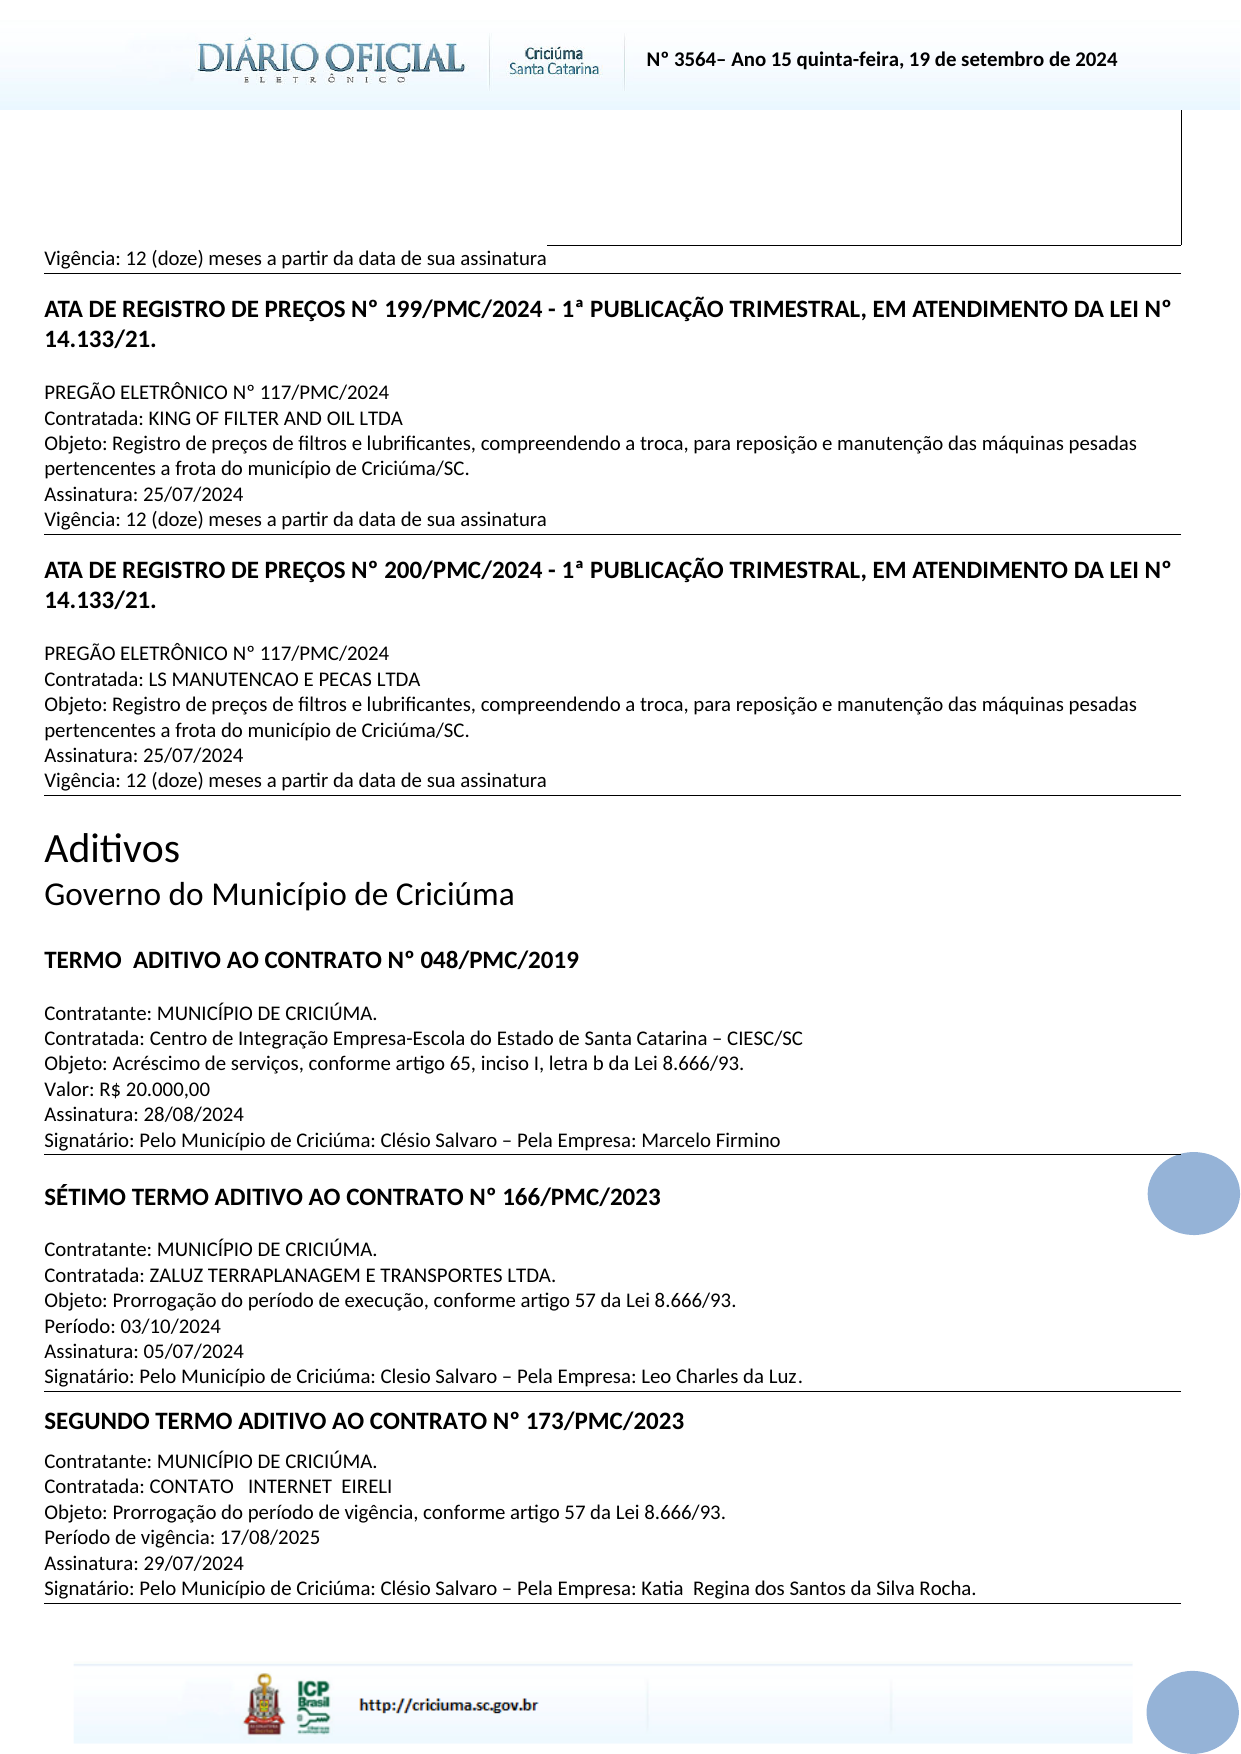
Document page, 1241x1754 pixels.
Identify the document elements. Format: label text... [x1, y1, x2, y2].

text Contratada: KING OF FILTER AND OIL LTDA [44, 405, 1181, 430]
text PREGÃO ELETRÔNICO Nº 117/PMC/2024 [44, 641, 1181, 666]
text Vigência: 12 (doze) meses a partir da data de sua assinatura [44, 506, 1181, 534]
text ATA DE REGISTRO DE PREÇOS Nº 199/PMC/2024 - 1ª PUBLICAÇÃO TRIMESTRAL, EM ATENDIMENTO DA LEI Nº 14.133/21. [44, 293, 1181, 354]
text Período: 03/10/2024 [44, 1313, 1181, 1338]
text Aditivos [44, 822, 1181, 872]
text Assinatura: 28/08/2024 [44, 1101, 1181, 1127]
text Signatário: Pelo Município de Criciúma: Clésio Salvaro – Pela Empresa: Marcelo Firmino [44, 1127, 1181, 1154]
text Assinatura: 25/07/2024 [44, 481, 1181, 506]
text SÉTIMO TERMO ADITIVO AO CONTRATO Nº 166/PMC/2023 [44, 1181, 1151, 1211]
text Objeto: Registro de preços de filtros e lubrificantes, compreendendo a troca, para reposição e manutenção das máquinas pesadas pertencentes a frota do município de Criciúma/SC. [44, 430, 1181, 481]
text ATA DE REGISTRO DE PREÇOS Nº 200/PMC/2024 - 1ª PUBLICAÇÃO TRIMESTRAL, EM ATENDIMENTO DA LEI Nº 14.133/21. [44, 554, 1181, 615]
text Período de vigência: 17/08/2025 [44, 1524, 1181, 1550]
text Signatário: Pelo Município de Criciúma: Clésio Salvaro – Pela Empresa: Katia Regina dos Santos da Silva Rocha. [44, 1575, 1181, 1603]
text Valor: R$ 20.000,00 [44, 1076, 1181, 1101]
text Signatário: Pelo Município de Criciúma: Clesio Salvaro – Pela Empresa: Leo Charles da Luz. [44, 1364, 1181, 1391]
text Vigência: 12 (doze) meses a partir da data de sua assinatura [44, 768, 1181, 795]
text Contratada: Centro de Integração Empresa-Escola do Estado de Santa Catarina – CIESC/SC [44, 1025, 1181, 1051]
text Assinatura: 05/07/2024 [44, 1338, 1181, 1364]
text Contratada: ZALUZ TERRAPLANAGEM E TRANSPORTES LTDA. [44, 1262, 1181, 1287]
text SEGUNDO TERMO ADITIVO AO CONTRATO Nº 173/PMC/2023 [44, 1405, 1181, 1436]
text Objeto: Prorrogação do período de execução, conforme artigo 57 da Lei 8.666/93. [44, 1287, 1181, 1313]
text Objeto: Prorrogação do período de vigência, conforme artigo 57 da Lei 8.666/93. [44, 1499, 1181, 1524]
text Contratante: MUNICÍPIO DE CRICIÚMA. [44, 1237, 1181, 1262]
text PREGÃO ELETRÔNICO Nº 117/PMC/2024 [44, 379, 1181, 405]
text Objeto: Registro de preços de filtros e lubrificantes, compreendendo a troca, para reposição e manutenção das máquinas pesadas pertencentes a frota do município de Criciúma/SC. [44, 691, 1181, 742]
text Assinatura: 29/07/2024 [44, 1550, 1181, 1575]
text Contratante: MUNICÍPIO DE CRICIÚMA. [44, 1448, 1181, 1474]
text Objeto: Acréscimo de serviços, conforme artigo 65, inciso I, letra b da Lei 8.666/93. [44, 1051, 1181, 1076]
text Assinatura: 25/07/2024 [44, 742, 1181, 768]
text Contratante: MUNICÍPIO DE CRICIÚMA. [44, 1000, 1181, 1025]
text Contratada: LS MANUTENCAO E PECAS LTDA [44, 666, 1181, 691]
text Governo do Município de Criciúma [44, 872, 1181, 913]
text Contratada: CONTATO INTERNET EIRELI [44, 1474, 1181, 1499]
text Vigência: 12 (doze) meses a partir da data de sua assinatura [44, 245, 1181, 273]
text TERMO ADITIVO AO CONTRATO Nº 048/PMC/2019 [44, 944, 1181, 974]
